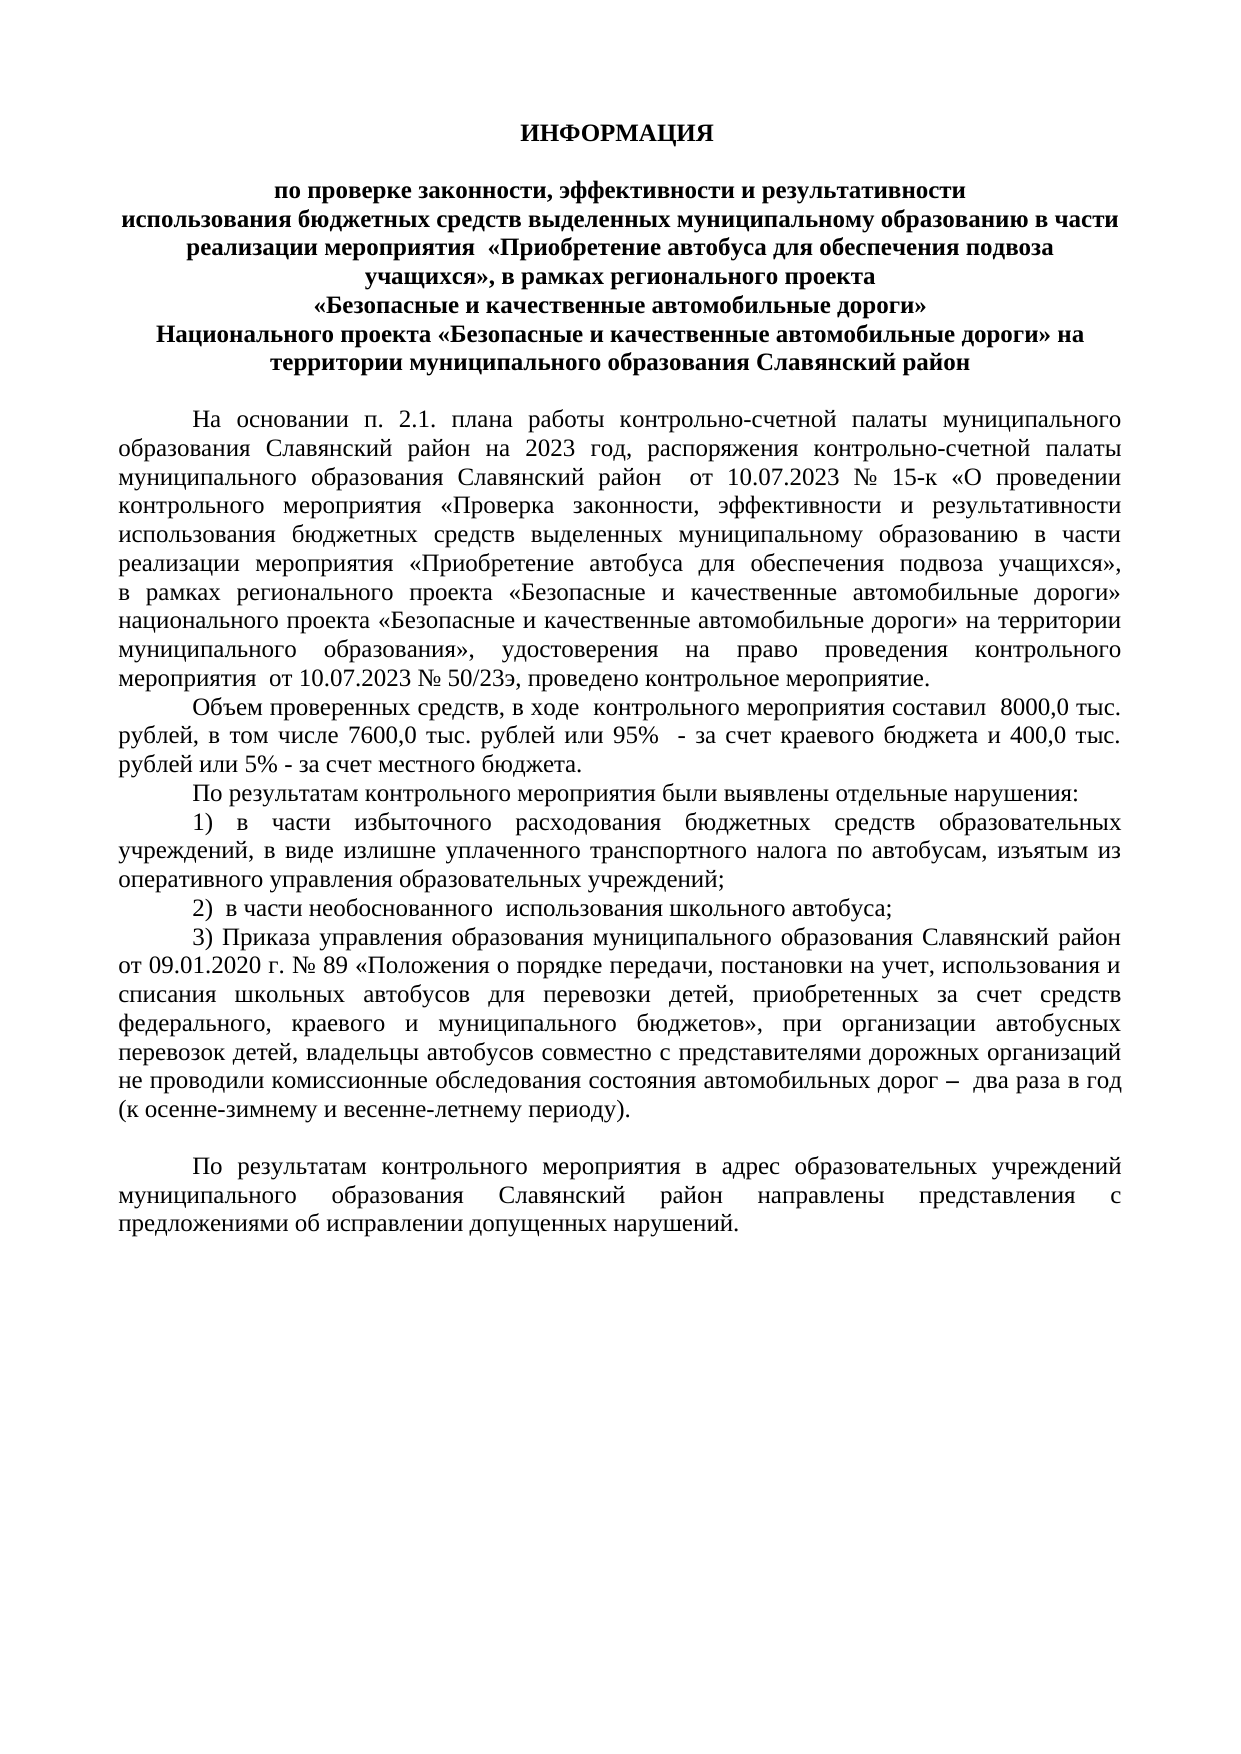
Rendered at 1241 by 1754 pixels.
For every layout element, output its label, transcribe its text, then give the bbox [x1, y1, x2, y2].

text Объем проверенных средств, в ходе контрольного мероприятия составил 8000,0 тыс. рублей, в том числе 7600,0 тыс. рублей или 95% - за счет краевого бюджета и 400,0 тыс. рублей или 5% - за счет местного бюджета. [118, 692, 1122, 778]
text ИНФОРМАЦИЯ [118, 118, 1122, 147]
text Национального проекта «Безопасные и качественные автомобильные дороги» на территории муниципального образования Славянский район [118, 319, 1122, 376]
text по проверке законности, эффективности и результативности [118, 175, 1122, 204]
text использования бюджетных средств выделенных муниципальному образованию в части реализации мероприятия «Приобретение автобуса для обеспечения подвоза учащихся», в рамках регионального проекта [118, 204, 1122, 290]
text 1) в части избыточного расходования бюджетных средств образовательных учреждений, в виде излишне уплаченного транспортного налога по автобусам, изъятым из оперативного управления образовательных учреждений; [118, 807, 1122, 893]
text 2) в части необоснованного использования школьного автобуса; [118, 893, 1122, 922]
text «Безопасные и качественные автомобильные дороги» [118, 290, 1122, 319]
text На основании п. 2.1. плана работы контрольно-счетной палаты муниципального образования Славянский район на 2023 год, распоряжения контрольно-счетной палаты муниципального образования Славянский район от 10.07.2023 № 15-к «О проведении контрольного мероприятия «Проверка законности, эффективности и результативности использования бюджетных средств выделенных муниципальному образованию в части реализации мероприятия «Приобретение автобуса для обеспечения подвоза учащихся», в рамках регионального проекта «Безопасные и качественные автомобильные дороги» национального проекта «Безопасные и качественные автомобильные дороги» на территории муниципального образования», удостоверения на право проведения контрольного мероприятия от 10.07.2023 № 50/23э, проведено контрольное мероприятие. [118, 404, 1122, 692]
text По результатам контрольного мероприятия были выявлены отдельные нарушения: [118, 778, 1122, 807]
text 3) Приказа управления образования муниципального образования Славянский район от 09.01.2020 г. № 89 «Положения о порядке передачи, постановки на учет, использования и списания школьных автобусов для перевозки детей, приобретенных за счет средств федерального, краевого и муниципального бюджетов», при организации автобусных перевозок детей, владельцы автобусов совместно с представителями дорожных организаций не проводили комиссионные обследования состояния автомобильных дорог – два раза в год (к осенне-зимнему и весенне-летнему периоду). [118, 922, 1122, 1123]
text По результатам контрольного мероприятия в адрес образовательных учреждений муниципального образования Славянский район направлены представления с предложениями об исправлении допущенных нарушений. [118, 1151, 1122, 1237]
